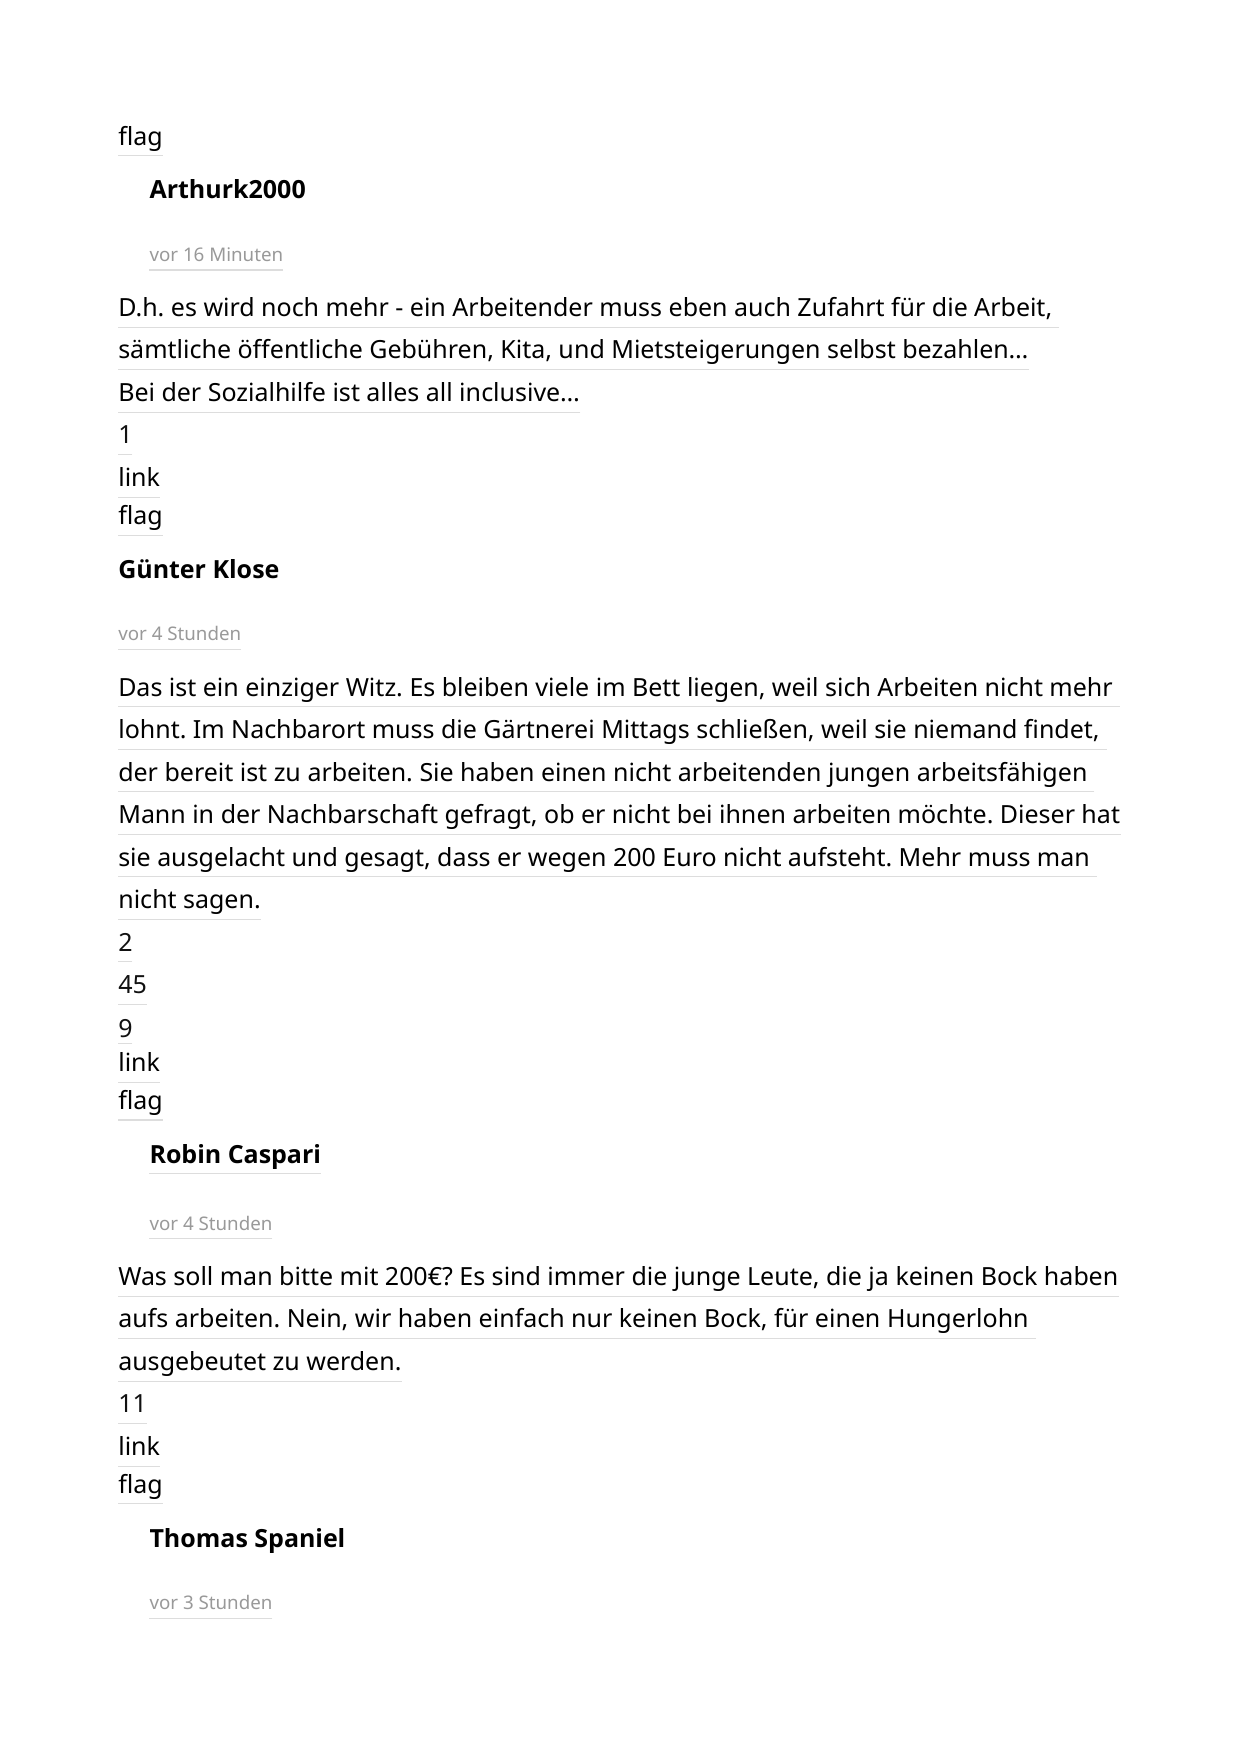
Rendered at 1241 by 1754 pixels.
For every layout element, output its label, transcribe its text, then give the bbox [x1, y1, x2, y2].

text flag [118, 498, 1122, 536]
text 11 [118, 1386, 1122, 1424]
text 1 [118, 417, 1122, 455]
text Arthurk2000 [149, 172, 1122, 206]
text link [118, 460, 1122, 498]
text Günter Klose [118, 551, 1122, 585]
text vor 4 Stunden [118, 621, 1117, 650]
text link [118, 1044, 1122, 1083]
text 45 [118, 967, 1122, 1005]
text 2 [118, 924, 1122, 962]
text D.h. es wird noch mehr - ein Arbeitender muss eben auch Zufahrt für die Arbeit, sämtliche öffentliche Gebühren, Kita, und Mietsteigerungen selbst bezahlen… Bei der Sozialhilfe ist alles all inclusive… [118, 290, 1122, 413]
text flag [118, 1083, 1122, 1121]
text Das ist ein einziger Witz. Es bleiben viele im Bett liegen, weil sich Arbeiten nicht mehr lohnt. Im Nachbarort muss die Gärtnerei Mittags schließen, weil sie niemand findet, der bereit ist zu arbeiten. Sie haben einen nicht arbeitenden jungen arbeitsfähigen Mann in der Nachbarschaft gefragt, ob er nicht bei ihnen arbeiten möchte. Dieser hat sie ausgelacht und gesagt, dass er wegen 200 Euro nicht aufsteht. Mehr muss man nicht sagen. [118, 669, 1122, 920]
text flag [118, 1467, 1122, 1504]
text vor 4 Stunden [149, 1210, 1117, 1239]
text Was soll man bitte mit 200€? Es sind immer die junge Leute, die ja keinen Bock haben aufs arbeiten. Nein, wir haben einfach nur keinen Bock, für einen Hungerlohn ausgebeutet zu werden. [118, 1258, 1122, 1382]
text Robin Caspari [149, 1136, 1122, 1174]
text 9 [118, 1009, 1122, 1044]
text Thomas Spaniel [149, 1520, 1122, 1554]
text vor 3 Stunden [149, 1589, 1117, 1619]
text flag [118, 118, 1122, 156]
text link [118, 1428, 1122, 1467]
text vor 16 Minuten [149, 241, 1117, 271]
